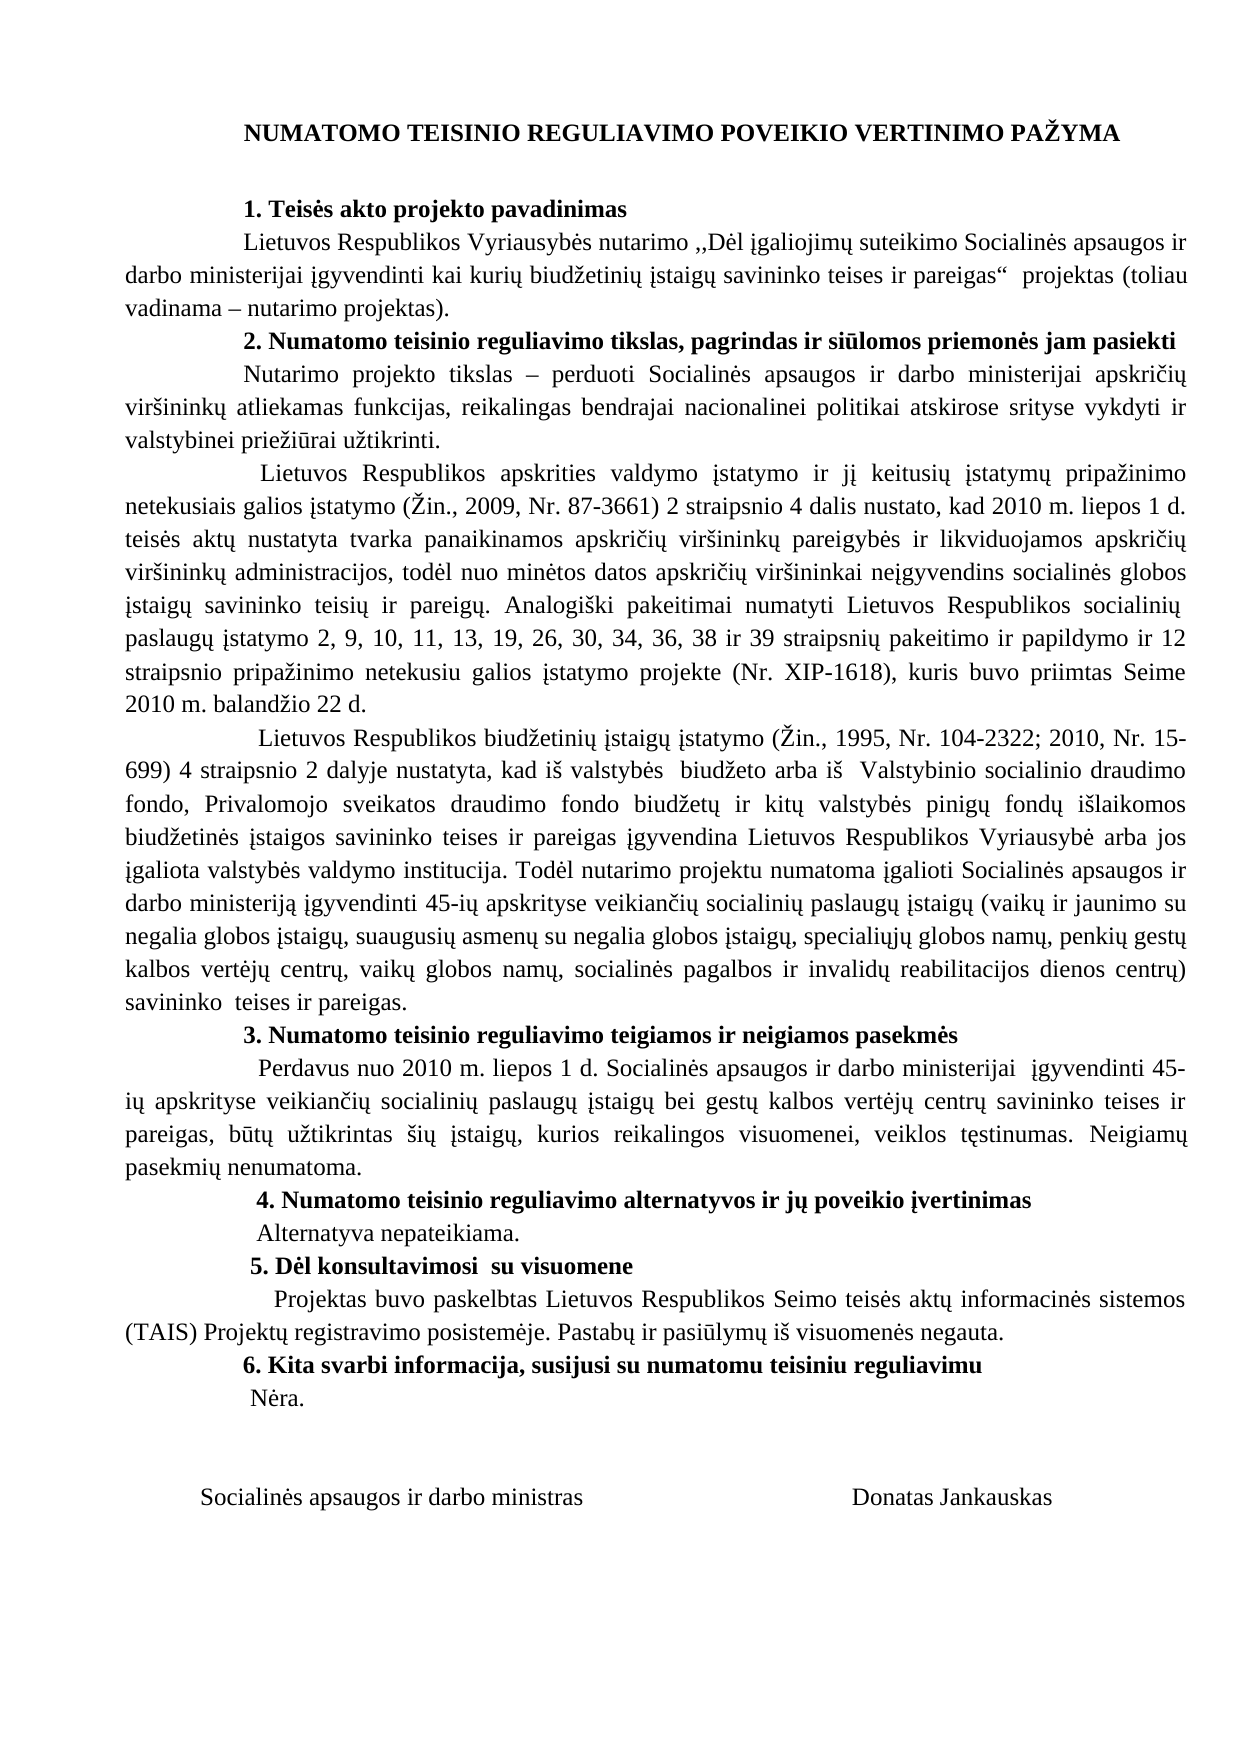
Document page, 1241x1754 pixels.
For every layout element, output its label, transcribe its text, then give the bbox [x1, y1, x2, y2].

text Numatomo teisinio reguliavimo poveikio vertinimo pažyma [125, 118, 1187, 147]
list Lietuvos Respublikos apskrities valdymo įstatymo ir jį keitusių įstatymų pripažinimo netekusiais galios įstatymo (Žin., 2009, Nr. 87-3661) 2 straipsnio 4 dalis nustato, kad 2010 m. liepos 1 d. teisės aktų nustatyta tvarka panaikinamos apskričių viršininkų pareigybės ir likviduojamos apskričių viršininkų administracijos, todėl nuo minėtos datos apskričių viršininkai neįgyvendins socialinės globos įstaigų savininko teisių ir pareigų. Analogiški pakeitimai numatyti Lietuvos Respublikos socialinių paslaugų įstatymo 2, 9, 10, 11, 13, 19, 26, 30, 34, 36, 38 ir 39 straipsnių pakeitimo ir papildymo ir 12 straipsnio pripažinimo netekusiu galios įstatymo projekte (Nr. XIP-1618), kuris buvo priimtas Seime 2010 m. balandžio 22 d. [125, 458, 1187, 718]
text Nėra. [125, 1383, 1187, 1412]
text Socialinės apsaugos ir darbo ministras Donatas Jankauskas [125, 1482, 1187, 1511]
text Lietuvos Respublikos biudžetinių įstaigų įstatymo (Žin., 1995, Nr. 104-2322; 2010, Nr. 15-699) 4 straipsnio 2 dalyje nustatyta, kad iš valstybės biudžeto arba iš Valstybinio socialinio draudimo fondo, Privalomojo sveikatos draudimo fondo biudžetų ir kitų valstybės pinigų fondų išlaikomos biudžetinės įstaigos savininko teises ir pareigas įgyvendina Lietuvos Respublikos Vyriausybė arba jos įgaliota valstybės valdymo institucija. Todėl nutarimo projektu numatoma įgalioti Socialinės apsaugos ir darbo ministeriją įgyvendinti 45-ių apskrityse veikiančių socialinių paslaugų įstaigų (vaikų ir jaunimo su negalia globos įstaigų, suaugusių asmenų su negalia globos įstaigų, specialiųjų globos namų, penkių gestų kalbos vertėjų centrų, vaikų globos namų, socialinės pagalbos ir invalidų reabilitacijos dienos centrų) savininko teises ir pareigas. [125, 723, 1187, 1016]
list Nutarimo projekto tikslas – perduoti Socialinės apsaugos ir darbo ministerijai apskričių viršininkų atliekamas funkcijas, reikalingas bendrajai nacionalinei politikai atskirose srityse vykdyti ir valstybinei priežiūrai užtikrinti. [125, 359, 1187, 454]
text Alternatyva nepateikiama. [125, 1218, 1187, 1247]
text 4. Numatomo teisinio reguliavimo alternatyvos ir jų poveikio įvertinimas [125, 1185, 1187, 1214]
text 1. Teisės akto projekto pavadinimas [125, 194, 1187, 223]
text Lietuvos Respublikos Vyriausybės nutarimo ,,Dėl įgaliojimų suteikimo Socialinės apsaugos ir darbo ministerijai įgyvendinti kai kurių biudžetinių įstaigų savininko teises ir pareigas“ projektas (toliau vadinama – nutarimo projektas). [125, 227, 1187, 322]
text Perdavus nuo 2010 m. liepos 1 d. Socialinės apsaugos ir darbo ministerijai įgyvendinti 45-ių apskrityse veikiančių socialinių paslaugų įstaigų bei gestų kalbos vertėjų centrų savininko teises ir pareigas, būtų užtikrintas šių įstaigų, kurios reikalingos visuomenei, veiklos tęstinumas. Neigiamų pasekmių nenumatoma. [125, 1053, 1187, 1181]
text 2. Numatomo teisinio reguliavimo tikslas, pagrindas ir siūlomos priemonės jam pasiekti [125, 326, 1187, 355]
text 6. Kita svarbi informacija, susijusi su numatomu teisiniu reguliavimu [125, 1350, 1187, 1379]
text Projektas buvo paskelbtas Lietuvos Respublikos Seimo teisės aktų informacinės sistemos (TAIS) Projektų registravimo posistemėje. Pastabų ir pasiūlymų iš visuomenės negauta. [125, 1284, 1187, 1346]
list 3. Numatomo teisinio reguliavimo teigiamos ir neigiamos pasekmės [125, 1020, 1187, 1048]
text 5. Dėl konsultavimosi su visuomene [125, 1251, 1187, 1280]
